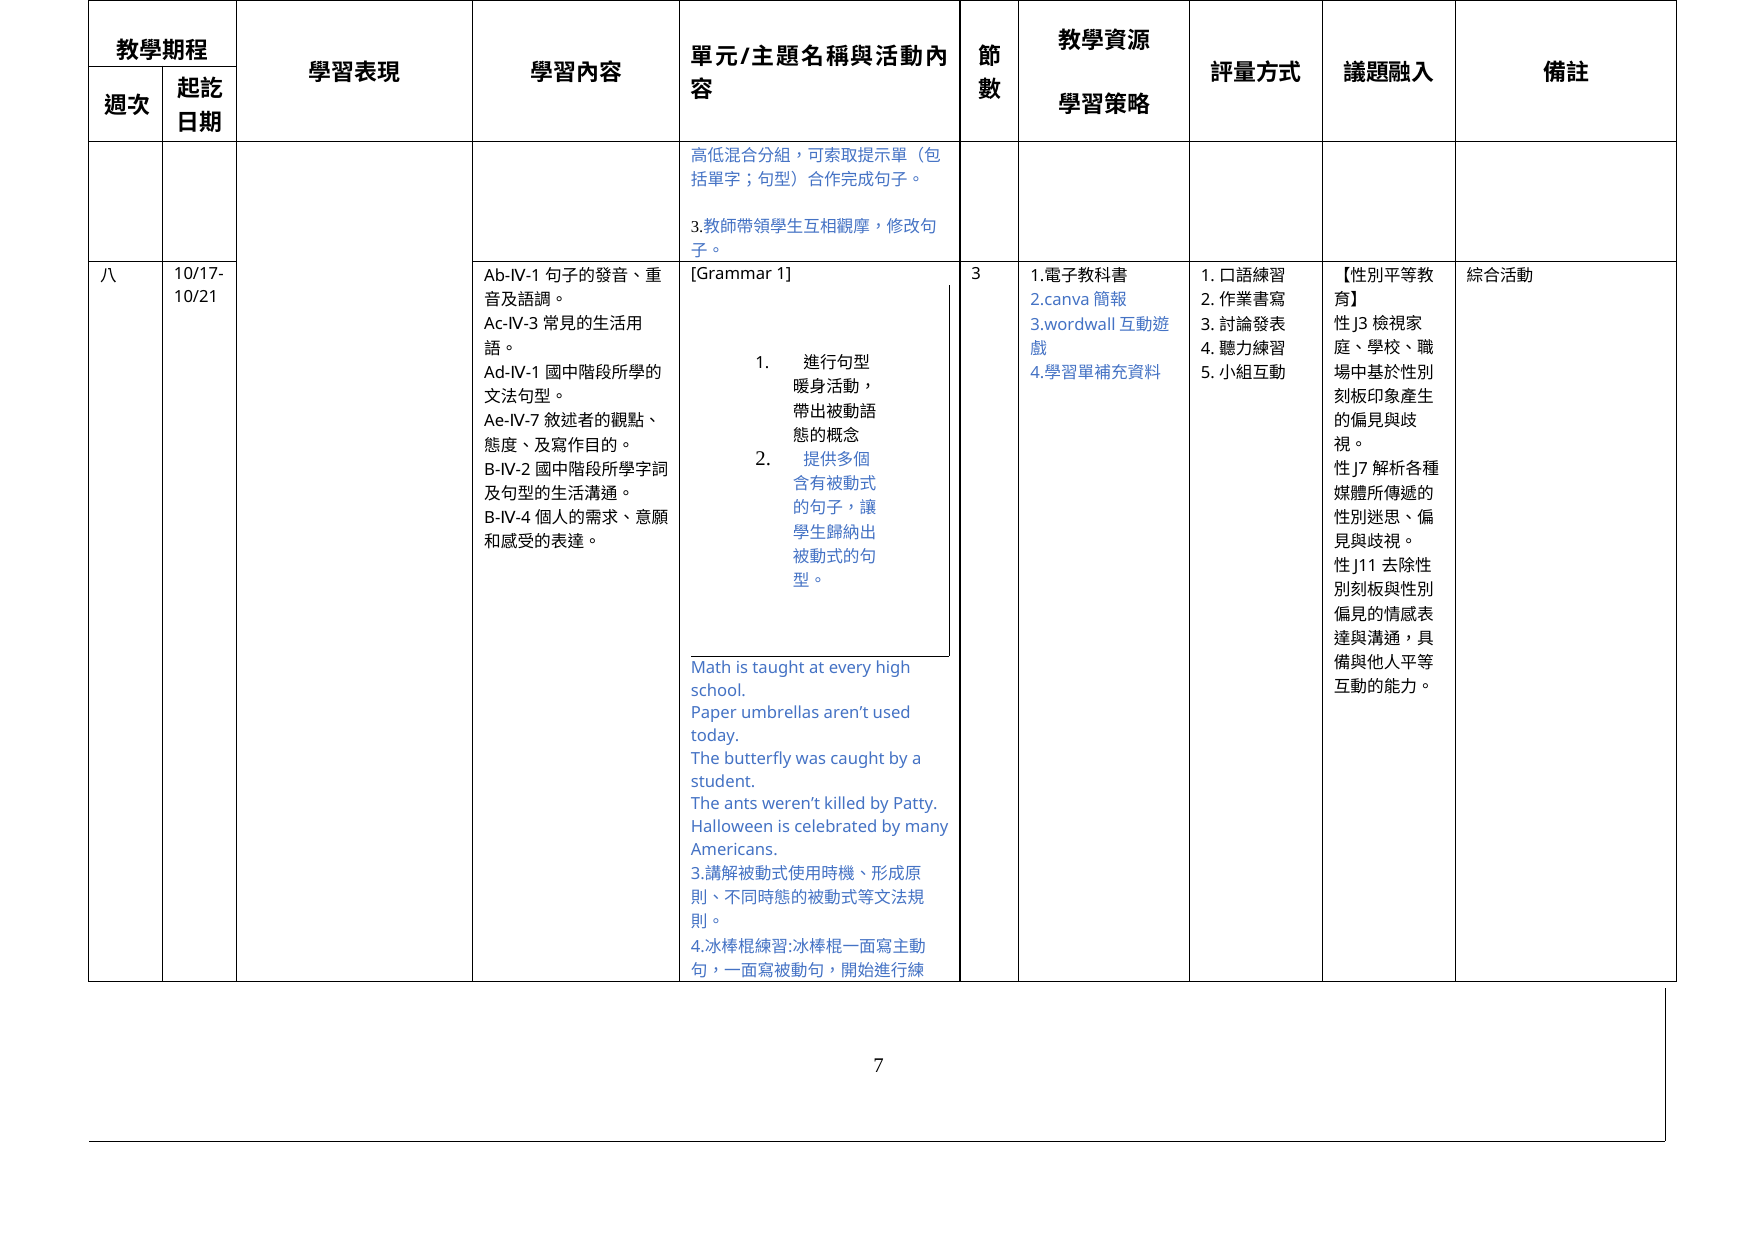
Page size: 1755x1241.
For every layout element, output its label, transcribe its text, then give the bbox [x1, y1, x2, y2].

table_header 單元/主題名稱與活動內容 [680, 1, 959, 141]
table_header 教學期程 [89, 1, 236, 66]
table_cell [961, 142, 1018, 261]
table_header 學習內容 [473, 1, 679, 141]
table_cell 1. 口語練習 2. 作業書寫 3. 討論發表 4. 聽力練習 5. 小組互動 [1190, 262, 1322, 981]
table_cell [237, 142, 472, 981]
table_header 學習表現 [237, 1, 472, 141]
table_cell [473, 142, 679, 261]
table_cell 八 [89, 262, 162, 981]
table_cell 3 [961, 262, 1018, 981]
table_cell [89, 142, 162, 261]
table_header 備註 [1456, 1, 1676, 141]
table_cell [1456, 142, 1676, 261]
table_cell Ab-Ⅳ-1 句子的發音、重音及語調。 Ac-Ⅳ-3 常見的生活用語。 Ad-Ⅳ-1 國中階段所學的文法句型。 Ae-Ⅳ-7 敘述者的觀點、態度、及寫作目的。 B-Ⅳ-2 國中階段所學字詞及句型的生活溝通。 B-Ⅳ-4 個人的需求、意願和感受的表達。 [473, 262, 679, 981]
table_cell [1323, 142, 1455, 261]
table_header 議題融入 [1323, 1, 1455, 141]
table_cell 1.電子教科書 2.canva簡報 3.wordwall互動遊戲 4.學習單補充資料 [1019, 262, 1189, 981]
table_cell 起訖日期 [163, 67, 236, 141]
table_cell [163, 142, 236, 261]
table_header 教學資源 學習策略 [1019, 1, 1189, 141]
table_header 評量方式 [1190, 1, 1322, 141]
table_cell [Grammar 1] 進行句型暖身活動，帶出被動語態的概念 提供多個含有被動式的句子，讓學生歸納出被動式的句型。 Math is taught at every high school. Paper umbrellas aren’t used today. The butterfly was caught by a student. The ants weren’t killed by Patty. Halloween is celebrated by many Americans. 3.講解被動式使用時機、形成原則、不同時態的被動式等文法規則。 4.冰棒棍練習:冰棒棍一面寫主動句，一面寫被動句，開始進行練 [680, 262, 959, 981]
table_header 節數 [961, 1, 1018, 141]
table_cell 綜合活動 [1456, 262, 1676, 981]
table_cell [1190, 142, 1322, 261]
table_cell [1019, 142, 1189, 261]
table_cell 週次 [89, 67, 162, 141]
table_cell 高低混合分組，可索取提示單（包括單字；句型）合作完成句子。 3.教師帶領學生互相觀摩，修改句子。 [680, 142, 959, 261]
table_cell 【性別平等教育】 性J3 檢視家庭、學校、職場中基於性別刻板印象產生的偏見與歧視。 性J7 解析各種媒體所傳遞的性別迷思、偏見與歧視。 性J11 去除性別刻板與性別偏見的情感表達與溝通，具備與他人平等互動的能力。 [1323, 262, 1455, 981]
table_cell 10/17-10/21 [163, 262, 236, 981]
